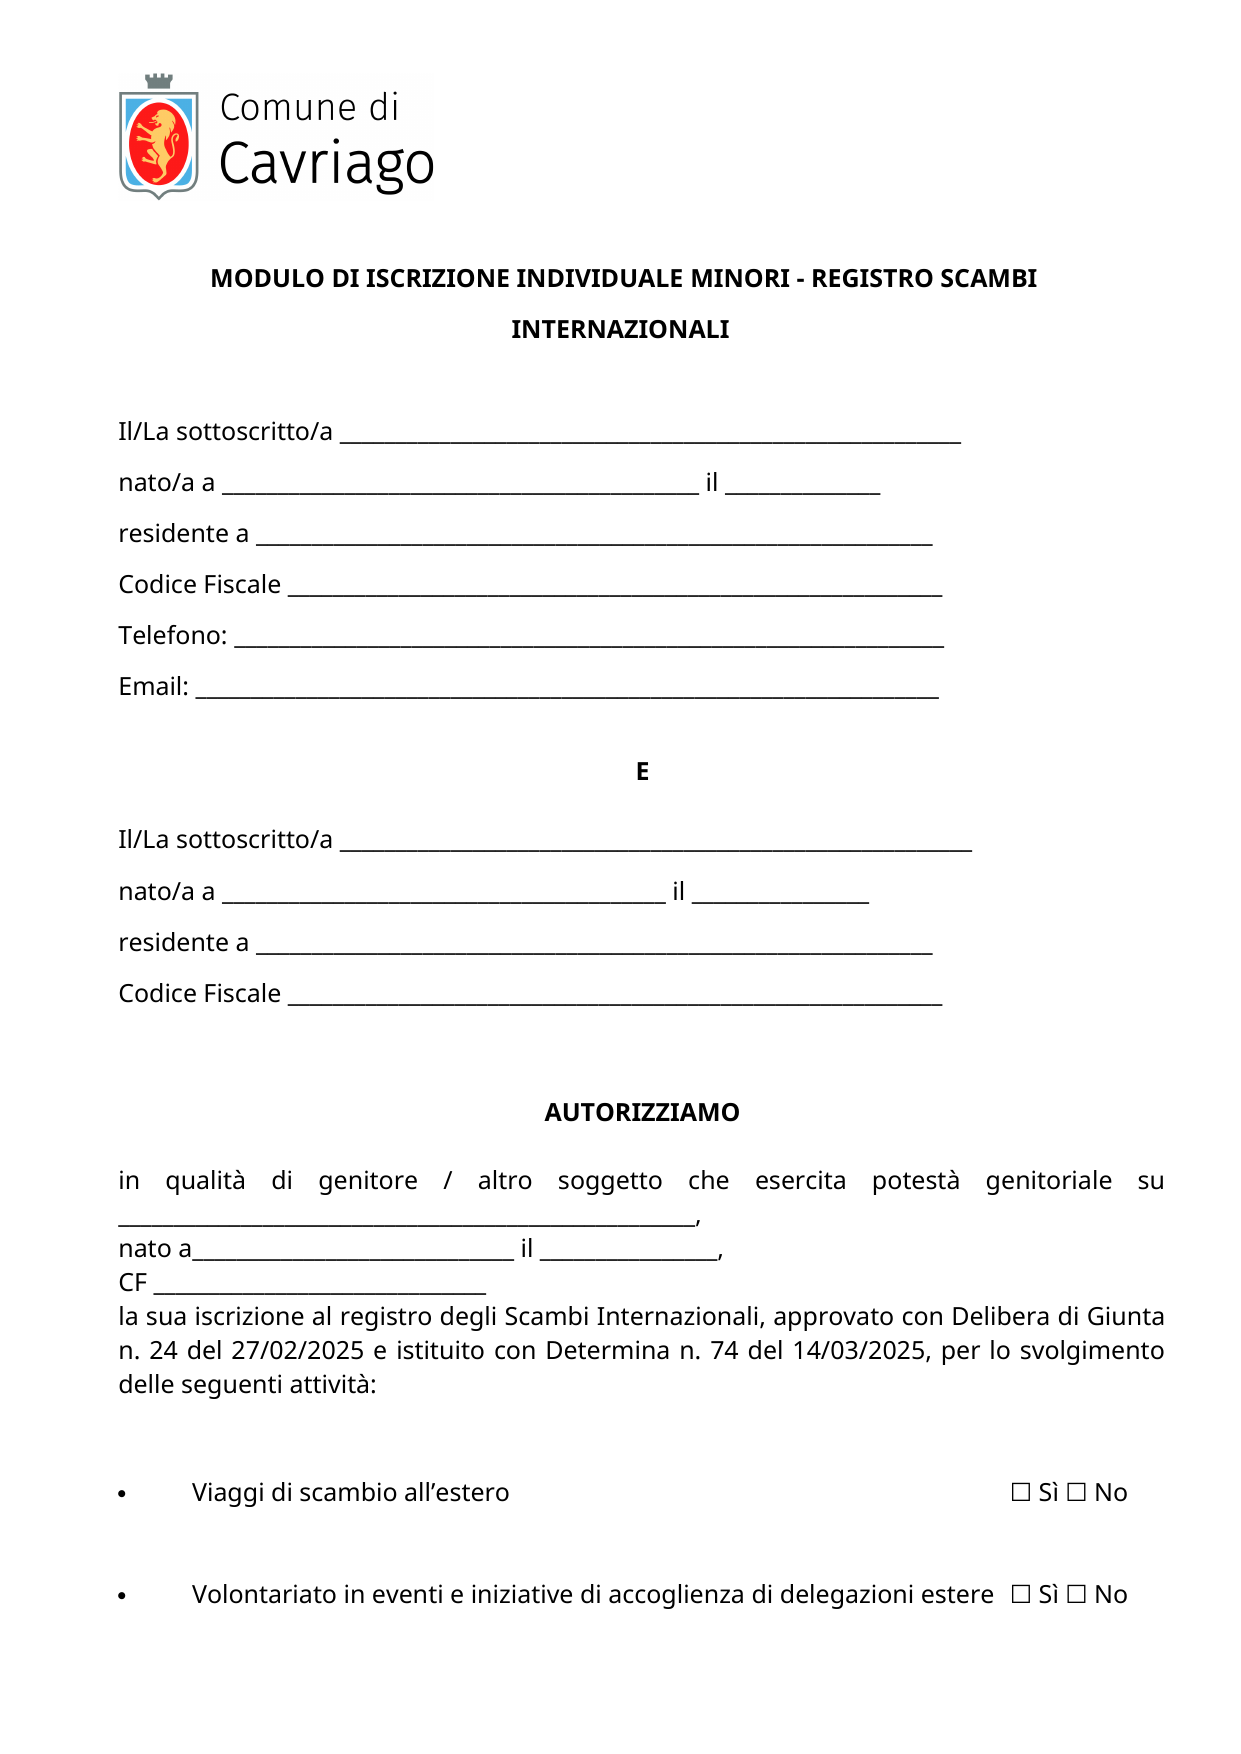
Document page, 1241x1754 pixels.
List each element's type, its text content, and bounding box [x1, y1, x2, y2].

text CF ______________________________ [118, 1265, 1167, 1299]
list Viaggi di scambio all’estero ☐ Sì ☐ No [118, 1475, 1129, 1509]
text residente a _____________________________________________________________ [118, 924, 1129, 958]
text nato/a a ___________________________________________ il ______________ [118, 465, 1129, 499]
text Il/La sottoscritto/a ________________________________________________________ [118, 414, 1129, 448]
text E [118, 754, 1167, 788]
text Codice Fiscale ___________________________________________________________ [118, 975, 1129, 1009]
text Email: ___________________________________________________________________ [118, 669, 1129, 703]
list Volontariato in eventi e iniziative di accoglienza di delegazioni estere ☐ Sì ☐ No [118, 1577, 1129, 1611]
text nato a_____________________________ il ________________, [118, 1231, 1167, 1265]
text MODULO DI ISCRIZIONE INDIVIDUALE MINORI - REGISTRO SCAMBI INTERNAZIONALI [118, 261, 1129, 346]
text la sua iscrizione al registro degli Scambi Internazionali, approvato con Delibera di Giunta n. 24 del 27/02/2025 e istituito con Determina n. 74 del 14/03/2025, per lo svolgimento delle seguenti attività: [118, 1299, 1167, 1401]
text in qualità di genitore / altro soggetto che esercita potestà genitoriale su ____________________________________________________, [118, 1162, 1167, 1231]
text Il/La sottoscritto/a _________________________________________________________ [118, 822, 1129, 856]
text residente a _____________________________________________________________ [118, 516, 1129, 550]
text AUTORIZZIAMO [118, 1094, 1167, 1128]
text Telefono: ________________________________________________________________ [118, 618, 1129, 652]
picture [118, 73, 434, 201]
text Codice Fiscale ___________________________________________________________ [118, 567, 1129, 601]
text nato/a a ________________________________________ il ________________ [118, 873, 1129, 907]
